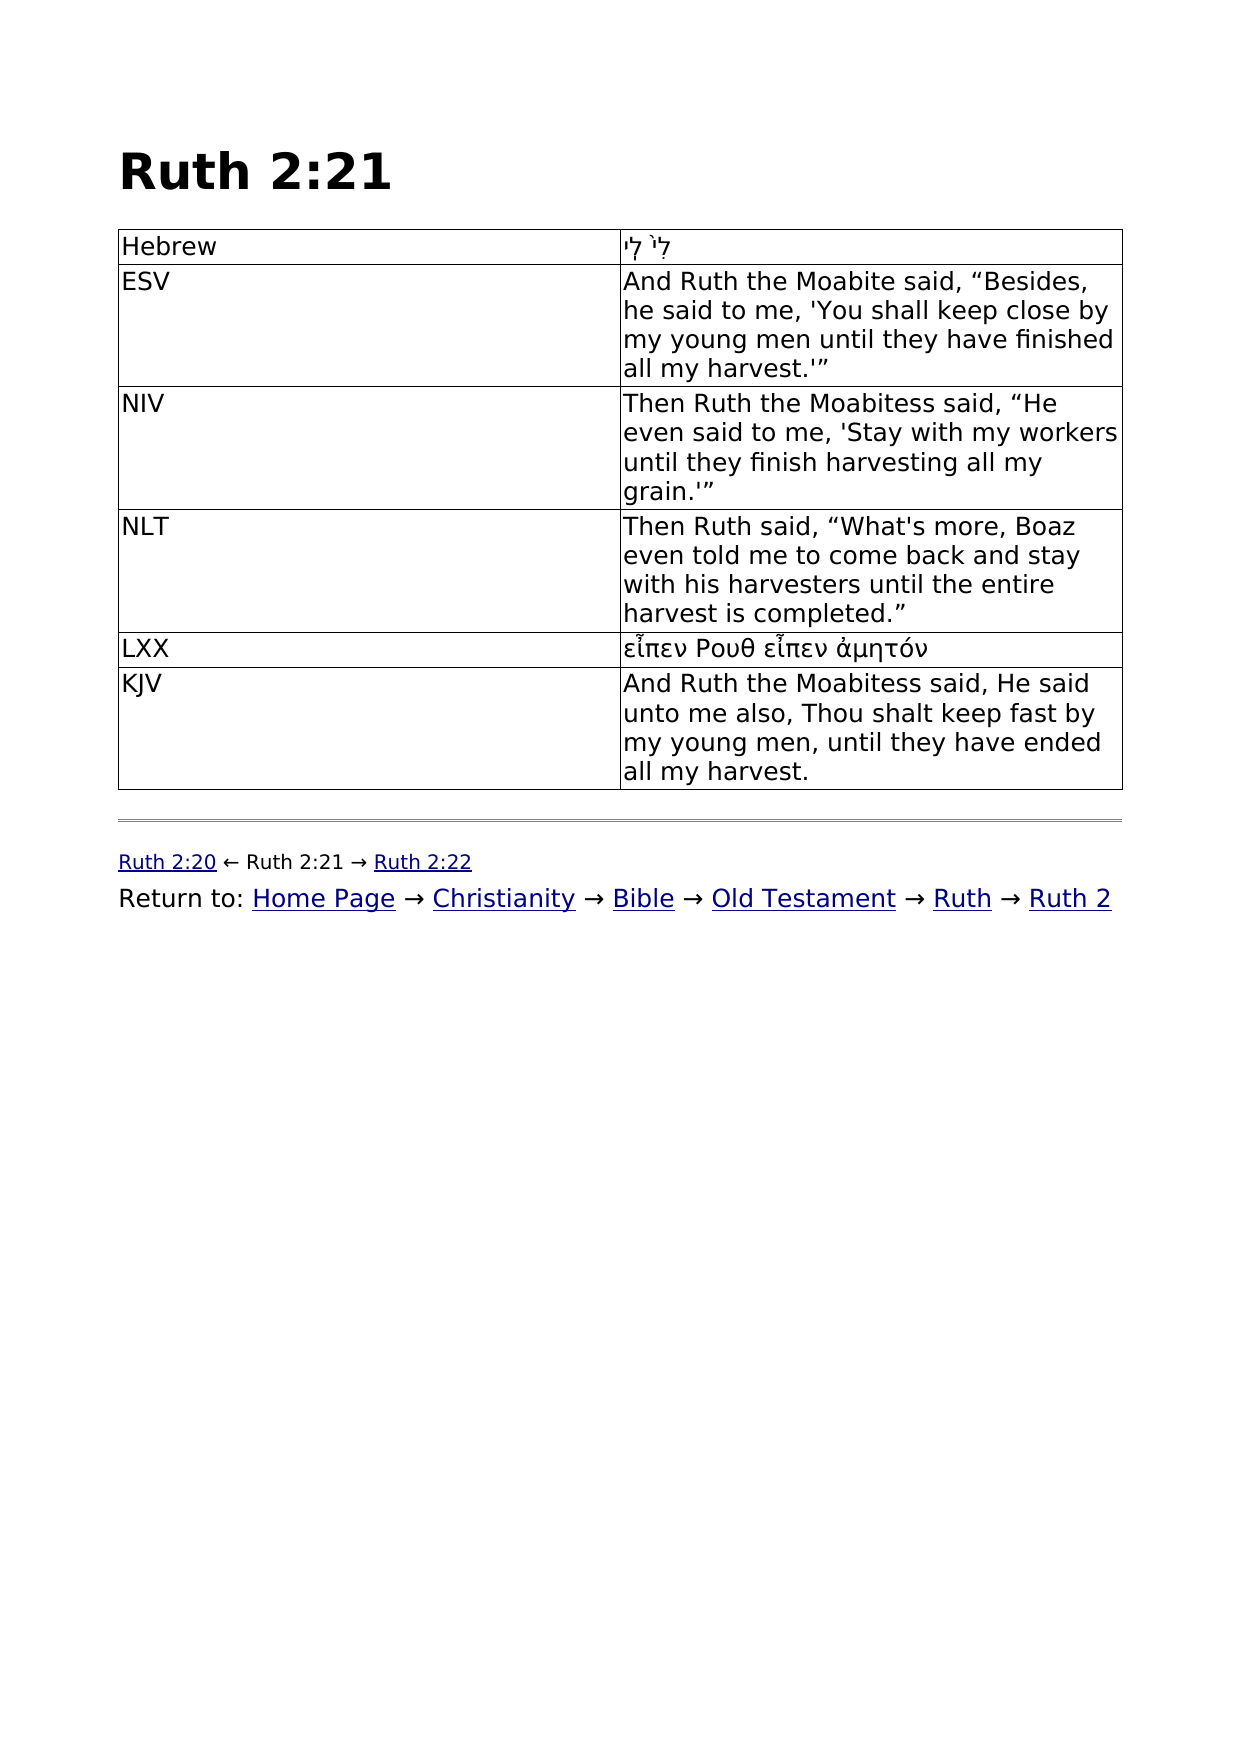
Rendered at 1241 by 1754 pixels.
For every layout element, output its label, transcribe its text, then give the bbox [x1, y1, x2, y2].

table_cell NIV [119, 387, 620, 509]
table_cell Then Ruth the Moabitess said, “He even said to me, 'Stay with my workers until they finish harvesting all my grain.'” [621, 387, 1122, 509]
text Return to: Home Page → Christianity → Bible → Old Testament → Ruth → Ruth 2 [118, 884, 1122, 914]
table_cell εἶπεν Ρουθ εἶπεν ἀμητόν [621, 633, 1122, 667]
table_cell KJV [119, 668, 620, 789]
table_cell And Ruth the Moabitess said, He said unto me also, Thou shalt keep fast by my young men, until they have ended all my harvest. [621, 668, 1122, 789]
table_cell LXX [119, 633, 620, 667]
table_cell ESV [119, 265, 620, 386]
table_cell NLT [119, 510, 620, 632]
table_header לִי֙ לִֽי [621, 230, 1122, 264]
table_cell And Ruth the Moabite said, “Besides, he said to me, 'You shall keep close by my young men until they have finished all my harvest.'” [621, 265, 1122, 386]
text Ruth 2:20 ← Ruth 2:21 → Ruth 2:22 [118, 851, 1122, 884]
subtitle Ruth 2:21 [118, 143, 1122, 201]
table_header Hebrew [119, 230, 620, 264]
table_cell Then Ruth said, “What's more, Boaz even told me to come back and stay with his harvesters until the entire harvest is completed.” [621, 510, 1122, 632]
